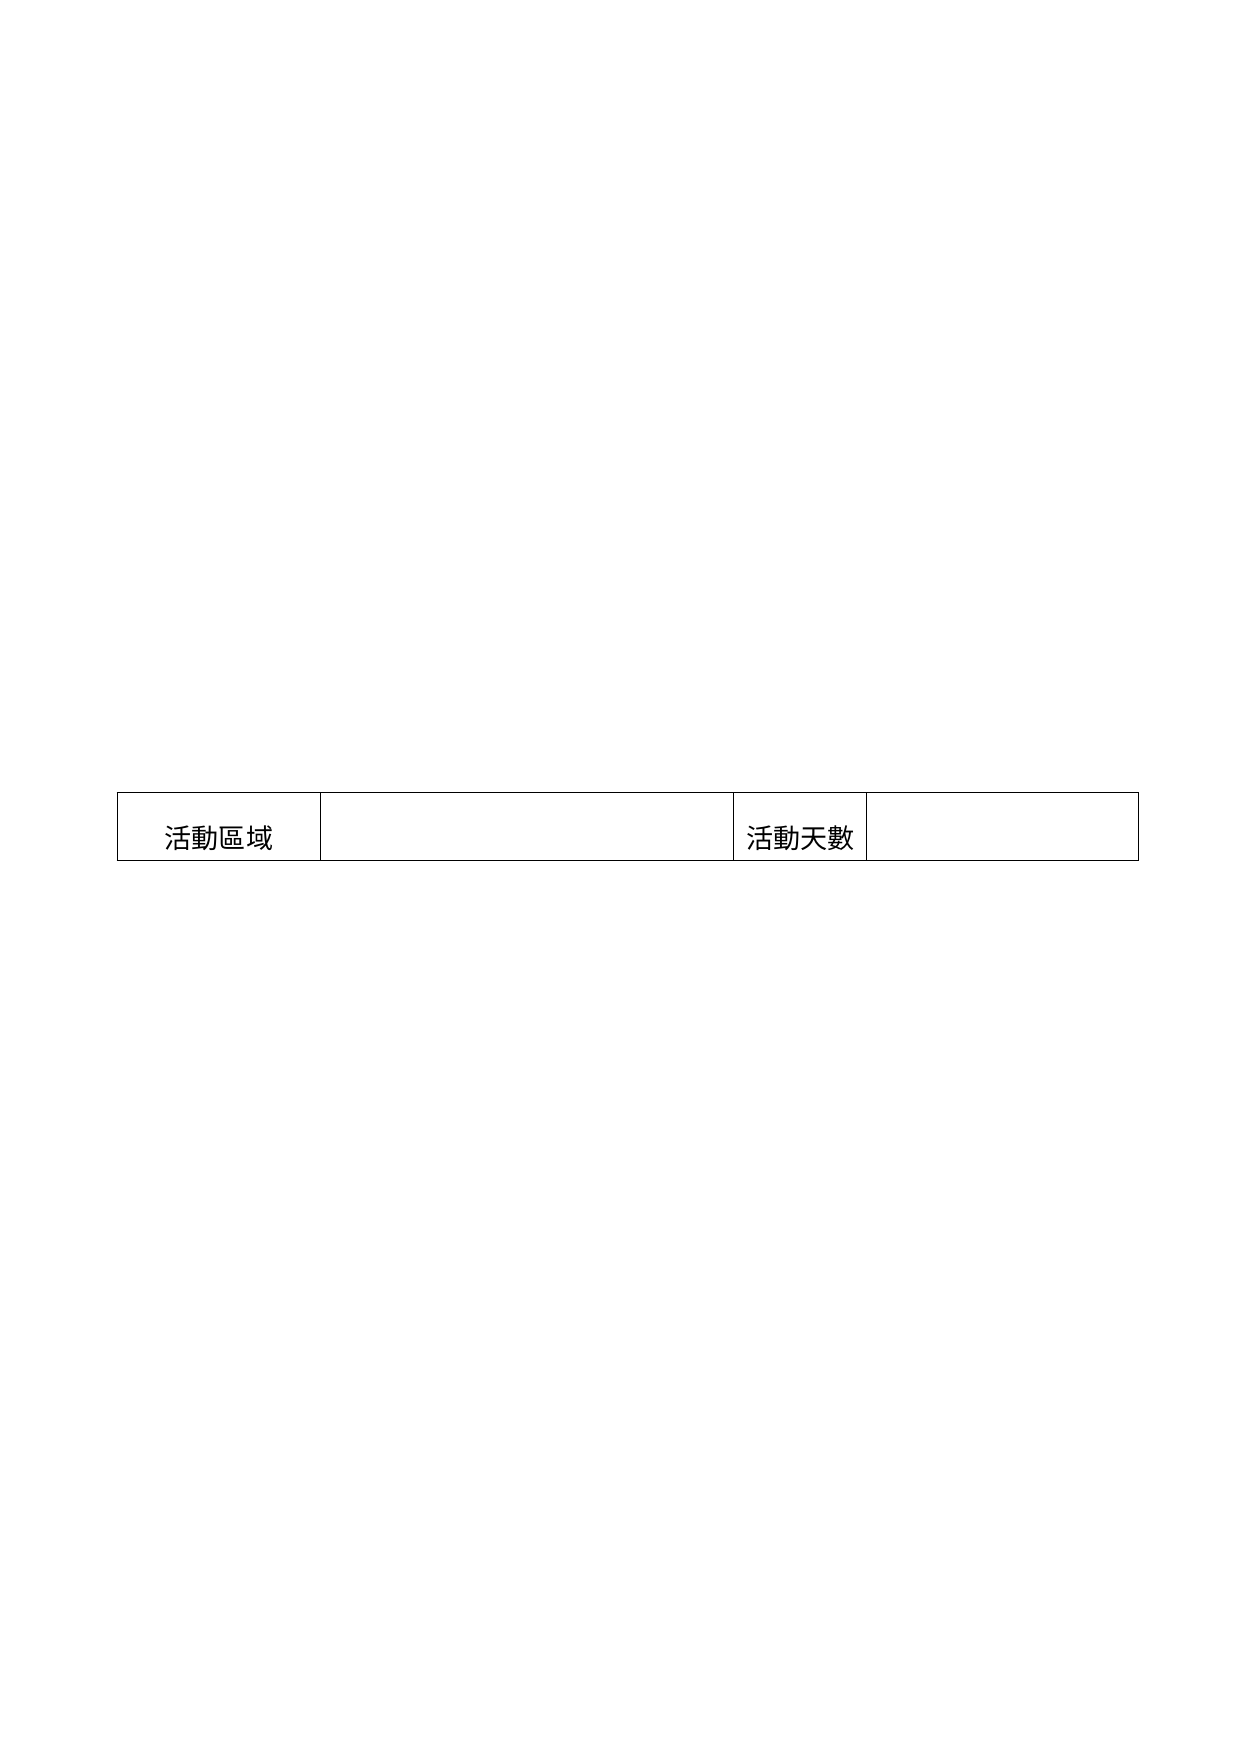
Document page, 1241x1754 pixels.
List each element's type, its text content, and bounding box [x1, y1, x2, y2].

table_cell 活動區域 [118, 793, 320, 859]
table_cell [867, 793, 1138, 859]
table_cell [321, 793, 733, 859]
table_cell 活動天數 [734, 793, 866, 859]
